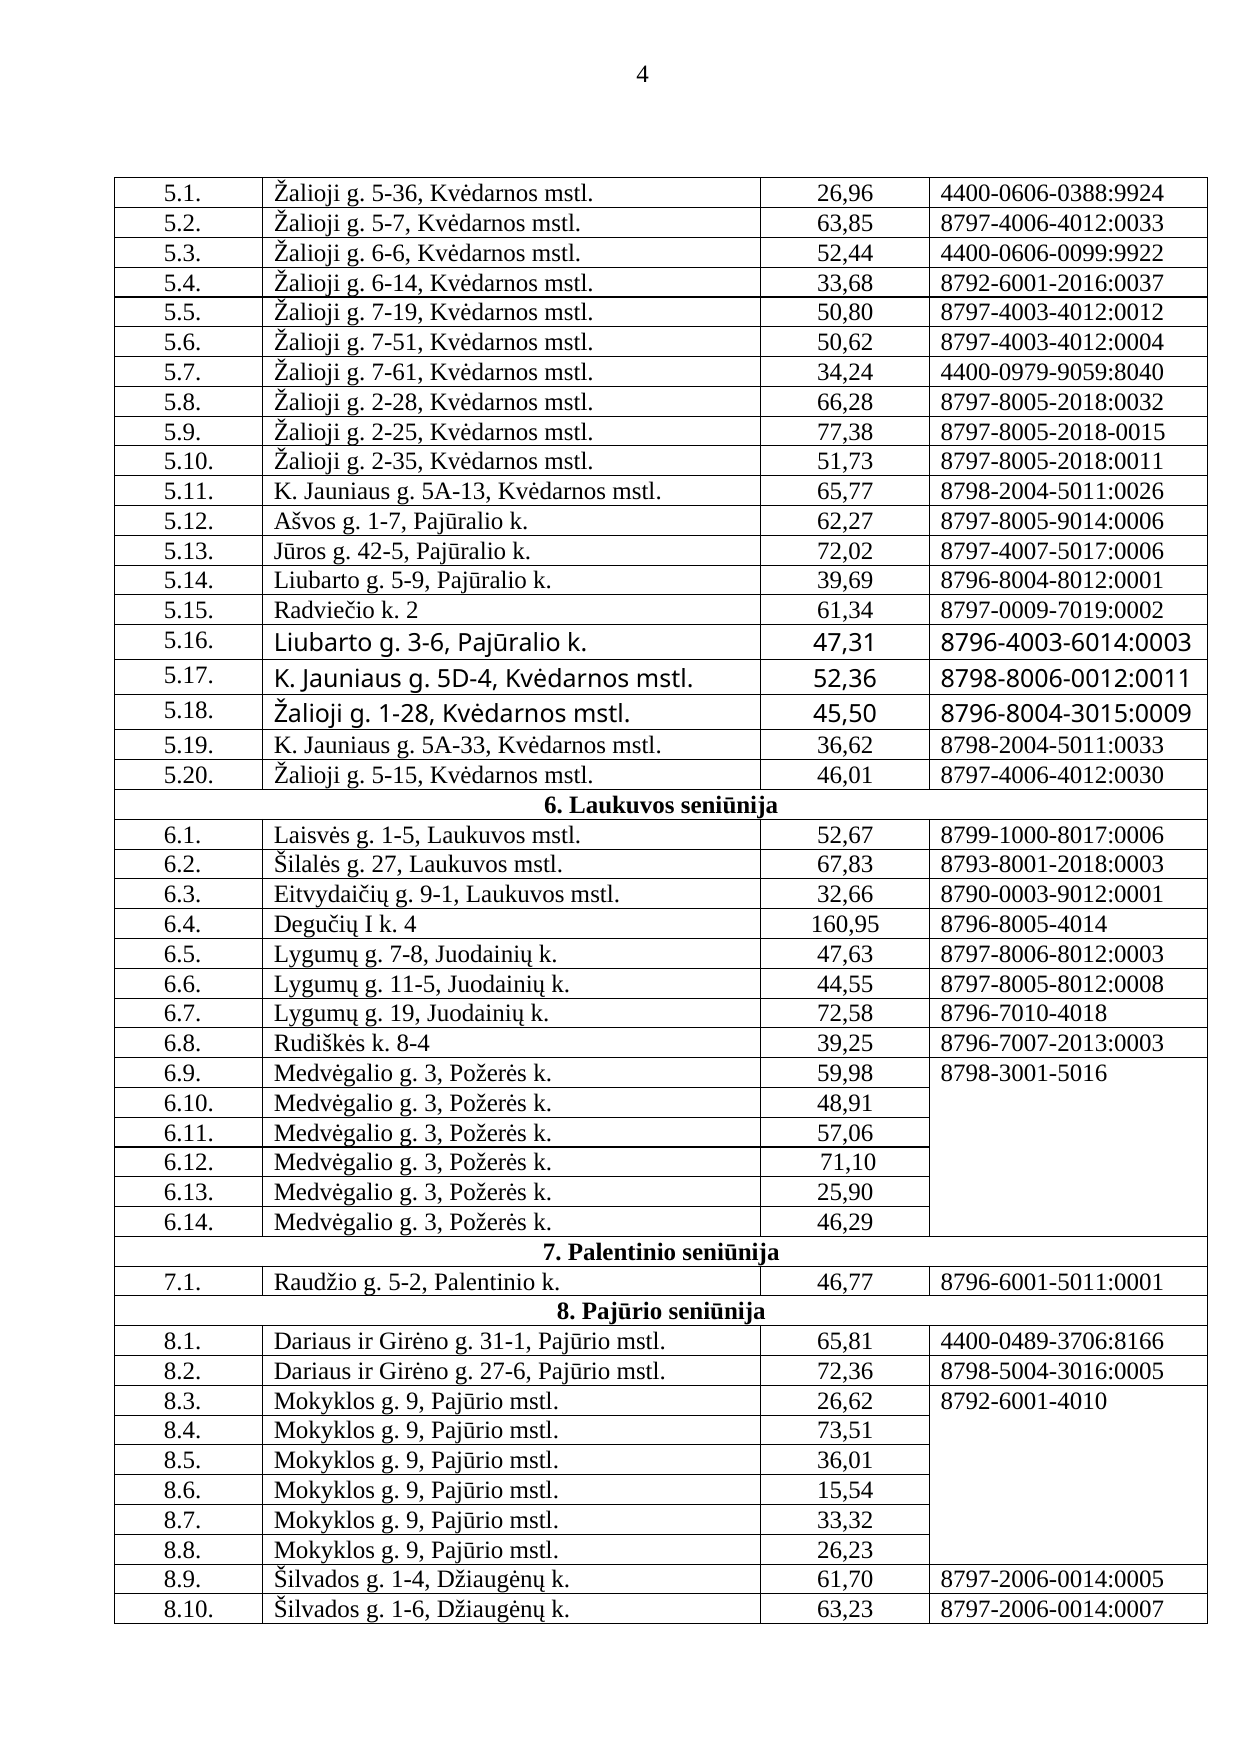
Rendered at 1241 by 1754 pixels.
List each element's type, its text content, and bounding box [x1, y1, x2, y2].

table_cell 6.11. [115, 1118, 262, 1146]
table_cell 5.16. [115, 625, 262, 659]
table_cell 8797-8005-9014:0006 [930, 506, 1207, 535]
table_cell 47,63 [761, 939, 929, 968]
table_cell Lygumų g. 7-8, Juodainių k. [263, 939, 760, 968]
table_cell 65,81 [761, 1326, 929, 1355]
table_cell 8796-8004-8012:0001 [930, 566, 1207, 594]
table_cell 4400-0606-0099:9922 [930, 238, 1207, 267]
table_cell 8797-0009-7019:0002 [930, 595, 1207, 624]
table_cell 8.7. [115, 1505, 262, 1534]
table_cell Laisvės g. 1-5, Laukuvos mstl. [263, 820, 760, 848]
table_cell Mokyklos g. 9, Pajūrio mstl. [263, 1475, 760, 1504]
table_cell 8796-8004-3015:0009 [930, 695, 1207, 729]
table_cell 6.6. [115, 969, 262, 997]
table_cell 6.10. [115, 1088, 262, 1117]
table_cell 8.9. [115, 1565, 262, 1593]
table_cell 8797-8005-2018-0015 [930, 417, 1207, 445]
table_cell Jūros g. 42-5, Pajūralio k. [263, 536, 760, 564]
table_cell 7. Palentinio seniūnija [115, 1237, 1207, 1266]
table_cell 5.13. [115, 536, 262, 564]
table_cell 6.2. [115, 850, 262, 878]
table_cell Medvėgalio g. 3, Požerės k. [263, 1207, 760, 1236]
table_cell 5.7. [115, 357, 262, 386]
table_cell 8796-7010-4018 [930, 999, 1207, 1027]
table_cell 47,31 [761, 625, 929, 659]
table_cell Eitvydaičių g. 9-1, Laukuvos mstl. [263, 879, 760, 908]
table_cell 50,80 [761, 298, 929, 326]
table_cell 61,70 [761, 1565, 929, 1593]
table_cell 6. Laukuvos seniūnija [115, 790, 1207, 819]
table_cell 57,06 [761, 1118, 929, 1146]
table_cell 8797-4003-4012:0004 [930, 327, 1207, 356]
table_cell Medvėgalio g. 3, Požerės k. [263, 1118, 760, 1146]
table_cell Lygumų g. 11-5, Juodainių k. [263, 969, 760, 997]
table_cell 50,62 [761, 327, 929, 356]
table_cell 32,66 [761, 879, 929, 908]
table_cell 46,77 [761, 1267, 929, 1295]
table_cell 6.5. [115, 939, 262, 968]
table_cell Žalioji g. 7-51, Kvėdarnos mstl. [263, 327, 760, 356]
table_cell Šilvados g. 1-4, Džiaugėnų k. [263, 1565, 760, 1593]
table_cell 160,95 [761, 909, 929, 938]
table_cell Ašvos g. 1-7, Pajūralio k. [263, 506, 760, 535]
table_cell 48,91 [761, 1088, 929, 1117]
table_cell 33,32 [761, 1505, 929, 1534]
table_cell Šilvados g. 1-6, Džiaugėnų k. [263, 1594, 760, 1623]
table_cell Žalioji g. 7-61, Kvėdarnos mstl. [263, 357, 760, 386]
table_cell Mokyklos g. 9, Pajūrio mstl. [263, 1535, 760, 1563]
table_cell 8796-8005-4014 [930, 909, 1207, 938]
table_cell 6.4. [115, 909, 262, 938]
table_cell 8.8. [115, 1535, 262, 1563]
table_cell 25,90 [761, 1177, 929, 1206]
table_cell 73,51 [761, 1416, 929, 1444]
table_cell 8799-1000-8017:0006 [930, 820, 1207, 848]
table_cell Raudžio g. 5-2, Palentinio k. [263, 1267, 760, 1295]
table_cell Radviečio k. 2 [263, 595, 760, 624]
table_cell 5.2. [115, 208, 262, 237]
table_cell 8.5. [115, 1445, 262, 1474]
table_cell 26,23 [761, 1535, 929, 1563]
table_cell 44,55 [761, 969, 929, 997]
table_cell 8797-2006-0014:0005 [930, 1565, 1207, 1593]
table_cell 63,85 [761, 208, 929, 237]
table_cell Medvėgalio g. 3, Požerės k. [263, 1088, 760, 1117]
table_cell Žalioji g. 2-25, Kvėdarnos mstl. [263, 417, 760, 445]
table_cell 5.14. [115, 566, 262, 594]
table_cell 8. Pajūrio seniūnija [115, 1296, 1207, 1325]
table_cell 8797-4006-4012:0033 [930, 208, 1207, 237]
table_cell 5.20. [115, 760, 262, 789]
table_cell 36,62 [761, 730, 929, 759]
table_cell 8797-4007-5017:0006 [930, 536, 1207, 564]
table_cell 8797-4003-4012:0012 [930, 298, 1207, 326]
table_cell Mokyklos g. 9, Pajūrio mstl. [263, 1505, 760, 1534]
table_cell 59,98 [761, 1058, 929, 1087]
table_cell 5.18. [115, 695, 262, 729]
table_cell 5.8. [115, 387, 262, 416]
table_cell Degučių I k. 4 [263, 909, 760, 938]
table_cell 33,68 [761, 268, 929, 296]
table_cell 26,96 [761, 178, 929, 207]
table_cell Žalioji g. 2-28, Kvėdarnos mstl. [263, 387, 760, 416]
table_cell Žalioji g. 6-6, Kvėdarnos mstl. [263, 238, 760, 267]
table_cell 39,25 [761, 1028, 929, 1057]
table_cell 5.12. [115, 506, 262, 535]
table_cell 8796-4003-6014:0003 [930, 625, 1207, 659]
table_cell 8.1. [115, 1326, 262, 1355]
table_cell 66,28 [761, 387, 929, 416]
table_cell Medvėgalio g. 3, Požerės k. [263, 1058, 760, 1087]
table_cell 5.11. [115, 476, 262, 505]
table_cell 8.3. [115, 1386, 262, 1414]
table_cell 8.10. [115, 1594, 262, 1623]
table_cell 8798-2004-5011:0033 [930, 730, 1207, 759]
table_cell 8796-6001-5011:0001 [930, 1267, 1207, 1295]
table_cell Liubarto g. 3-6, Pajūralio k. [263, 625, 760, 659]
table_cell 52,67 [761, 820, 929, 848]
table_cell 8797-2006-0014:0007 [930, 1594, 1207, 1623]
table_cell 6.12. [115, 1148, 262, 1176]
table_cell 8.4. [115, 1416, 262, 1444]
table_cell 65,77 [761, 476, 929, 505]
table_cell 8.2. [115, 1356, 262, 1385]
table_cell 4400-0489-3706:8166 [930, 1326, 1207, 1355]
table_cell 77,38 [761, 417, 929, 445]
table_cell 46,29 [761, 1207, 929, 1236]
table_cell 45,50 [761, 695, 929, 729]
table_cell 72,36 [761, 1356, 929, 1385]
table_cell 8798-5004-3016:0005 [930, 1356, 1207, 1385]
table_cell 5.5. [115, 298, 262, 326]
table_cell 8798-2004-5011:0026 [930, 476, 1207, 505]
table_cell 46,01 [761, 760, 929, 789]
table_cell 5.9. [115, 417, 262, 445]
table_cell K. Jauniaus g. 5D-4, Kvėdarnos mstl. [263, 660, 760, 694]
table_cell Dariaus ir Girėno g. 31-1, Pajūrio mstl. [263, 1326, 760, 1355]
table_cell 6.9. [115, 1058, 262, 1087]
table_cell Mokyklos g. 9, Pajūrio mstl. [263, 1445, 760, 1474]
table_cell 8.6. [115, 1475, 262, 1504]
table_cell 6.13. [115, 1177, 262, 1206]
table_cell 5.19. [115, 730, 262, 759]
table_cell Šilalės g. 27, Laukuvos mstl. [263, 850, 760, 878]
table_cell 8797-8005-8012:0008 [930, 969, 1207, 997]
table_cell 7.1. [115, 1267, 262, 1295]
table_cell 72,58 [761, 999, 929, 1027]
table_cell 5.6. [115, 327, 262, 356]
table_cell K. Jauniaus g. 5A-13, Kvėdarnos mstl. [263, 476, 760, 505]
table_cell Žalioji g. 7-19, Kvėdarnos mstl. [263, 298, 760, 326]
table_cell 62,27 [761, 506, 929, 535]
table_cell 4400-0979-9059:8040 [930, 357, 1207, 386]
table_cell 4400-0606-0388:9924 [930, 178, 1207, 207]
table_cell Mokyklos g. 9, Pajūrio mstl. [263, 1416, 760, 1444]
table_cell 39,69 [761, 566, 929, 594]
table_cell 63,23 [761, 1594, 929, 1623]
table_cell 52,36 [761, 660, 929, 694]
table_cell Žalioji g. 2-35, Kvėdarnos mstl. [263, 446, 760, 475]
table_cell 8796-7007-2013:0003 [930, 1028, 1207, 1057]
table_cell 52,44 [761, 238, 929, 267]
table_cell 6.3. [115, 879, 262, 908]
table_cell 5.4. [115, 268, 262, 296]
table_cell 6.8. [115, 1028, 262, 1057]
table_cell 5.1. [115, 178, 262, 207]
table_cell Žalioji g. 5-36, Kvėdarnos mstl. [263, 178, 760, 207]
table_cell 8798-3001-5016 [930, 1058, 1207, 1236]
table_cell 5.15. [115, 595, 262, 624]
table_cell Žalioji g. 5-15, Kvėdarnos mstl. [263, 760, 760, 789]
table_cell 8797-8006-8012:0003 [930, 939, 1207, 968]
table_cell 5.3. [115, 238, 262, 267]
table_cell Lygumų g. 19, Juodainių k. [263, 999, 760, 1027]
table_cell Medvėgalio g. 3, Požerės k. [263, 1177, 760, 1206]
table_cell Liubarto g. 5-9, Pajūralio k. [263, 566, 760, 594]
table_cell Medvėgalio g. 3, Požerės k. [263, 1148, 760, 1176]
table_cell Žalioji g. 5-7, Kvėdarnos mstl. [263, 208, 760, 237]
table_cell 8792-6001-4010 [930, 1386, 1207, 1563]
table_cell 34,24 [761, 357, 929, 386]
table_cell 26,62 [761, 1386, 929, 1414]
table_cell 8790-0003-9012:0001 [930, 879, 1207, 908]
table_cell Žalioji g. 1-28, Kvėdarnos mstl. [263, 695, 760, 729]
table_cell 71,10 [761, 1148, 929, 1176]
table_cell Mokyklos g. 9, Pajūrio mstl. [263, 1386, 760, 1414]
table_cell 6.7. [115, 999, 262, 1027]
table_cell 8797-8005-2018:0011 [930, 446, 1207, 475]
table_cell 8797-8005-2018:0032 [930, 387, 1207, 416]
table_cell 8797-4006-4012:0030 [930, 760, 1207, 789]
table_cell Dariaus ir Girėno g. 27-6, Pajūrio mstl. [263, 1356, 760, 1385]
table_cell Rudiškės k. 8-4 [263, 1028, 760, 1057]
table_cell Žalioji g. 6-14, Kvėdarnos mstl. [263, 268, 760, 296]
table_cell 6.1. [115, 820, 262, 848]
table_cell 36,01 [761, 1445, 929, 1474]
table_cell 8793-8001-2018:0003 [930, 850, 1207, 878]
table_cell 8798-8006-0012:0011 [930, 660, 1207, 694]
table_cell 61,34 [761, 595, 929, 624]
table_cell 6.14. [115, 1207, 262, 1236]
table_cell K. Jauniaus g. 5A-33, Kvėdarnos mstl. [263, 730, 760, 759]
table_cell 51,73 [761, 446, 929, 475]
table_cell 8792-6001-2016:0037 [930, 268, 1207, 296]
table_cell 5.10. [115, 446, 262, 475]
table_cell 72,02 [761, 536, 929, 564]
table_cell 5.17. [115, 660, 262, 694]
table_cell 15,54 [761, 1475, 929, 1504]
table_cell 67,83 [761, 850, 929, 878]
